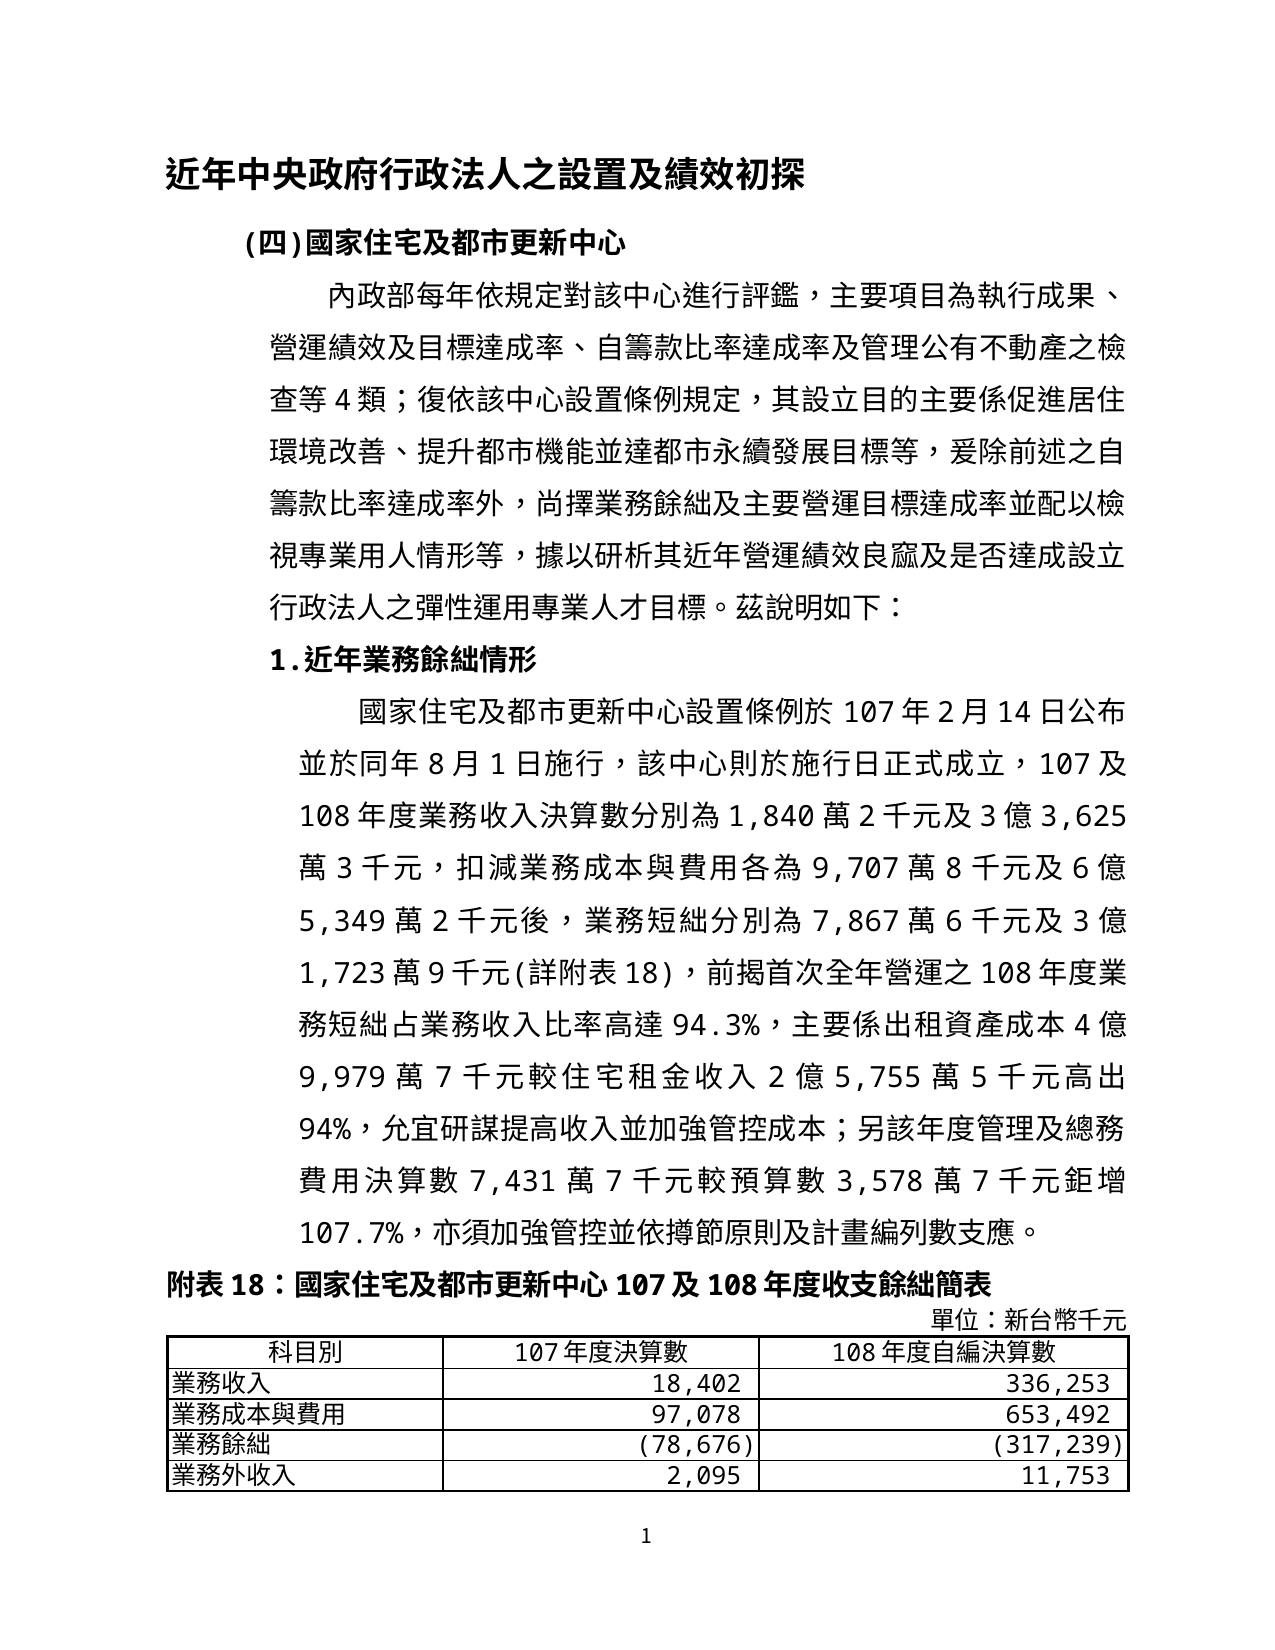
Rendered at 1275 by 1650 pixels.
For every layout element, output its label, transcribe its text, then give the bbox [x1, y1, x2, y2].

table_cell 11,753 [760, 1461, 1127, 1490]
table_cell 653,492 [760, 1400, 1127, 1429]
table_header 107年度決算數 [444, 1338, 758, 1367]
table_cell 2,095 [444, 1461, 758, 1490]
table_header 108年度自編決算數 [760, 1338, 1127, 1367]
text 國家住宅及都市更新中心設置條例於107年2月14日公布並於同年8月1日施行，該中心則於施行日正式成立，107及108年度業務收入決算數分別為1,840萬2千元及3億3,625萬3千元，扣減業務成本與費用各為9,707萬8千元及6億5,349萬2千元後，業務短絀分別為7,867萬6千元及3億1,723萬9千元(詳附表18)，前揭首次全年營運之108年度業務短絀占業務收入比率高達94.3%，主要係出租資產成本4億9,979萬7千元較住宅租金收入2億5,755萬5千元高出94%，允宜研謀提高收入並加強管控成本；另該年度管理及總務費用決算數7,431萬7千元較預算數3,578萬7千元鉅增107.7%，亦須加強管控並依撙節原則及計畫編列數支應。 [269, 681, 1127, 1254]
text (四)國家住宅及都市更新中心 [224, 212, 1127, 264]
table_cell 業務收入 [169, 1369, 442, 1398]
text 單位：新台幣千元 [166, 1306, 1127, 1335]
table_cell (317,239) [760, 1431, 1127, 1460]
text 附表18：國家住宅及都市更新中心107及108年度收支餘絀簡表 [166, 1254, 1127, 1306]
table_cell (78,676) [444, 1431, 758, 1460]
text 1.近年業務餘絀情形 [269, 629, 1127, 681]
table_cell 97,078 [444, 1400, 758, 1429]
table_cell 業務餘絀 [169, 1431, 442, 1460]
table_cell 336,253 [760, 1369, 1127, 1398]
table_cell 18,402 [444, 1369, 758, 1398]
table_cell 業務成本與費用 [169, 1400, 442, 1429]
table_header 科目別 [169, 1338, 442, 1367]
table_cell 業務外收入 [169, 1461, 442, 1490]
text 近年中央政府行政法人之設置及績效初探 [165, 148, 1142, 198]
text 內政部每年依規定對該中心進行評鑑，主要項目為執行成果、營運績效及目標達成率、自籌款比率達成率及管理公有不動產之檢查等4類；復依該中心設置條例規定，其設立目的主要係促進居住環境改善、提升都市機能並達都市永續發展目標等，爰除前述之自籌款比率達成率外，尚擇業務餘絀及主要營運目標達成率並配以檢視專業用人情形等，據以研析其近年營運績效良窳及是否達成設立行政法人之彈性運用專業人才目標。茲說明如下： [269, 264, 1127, 629]
